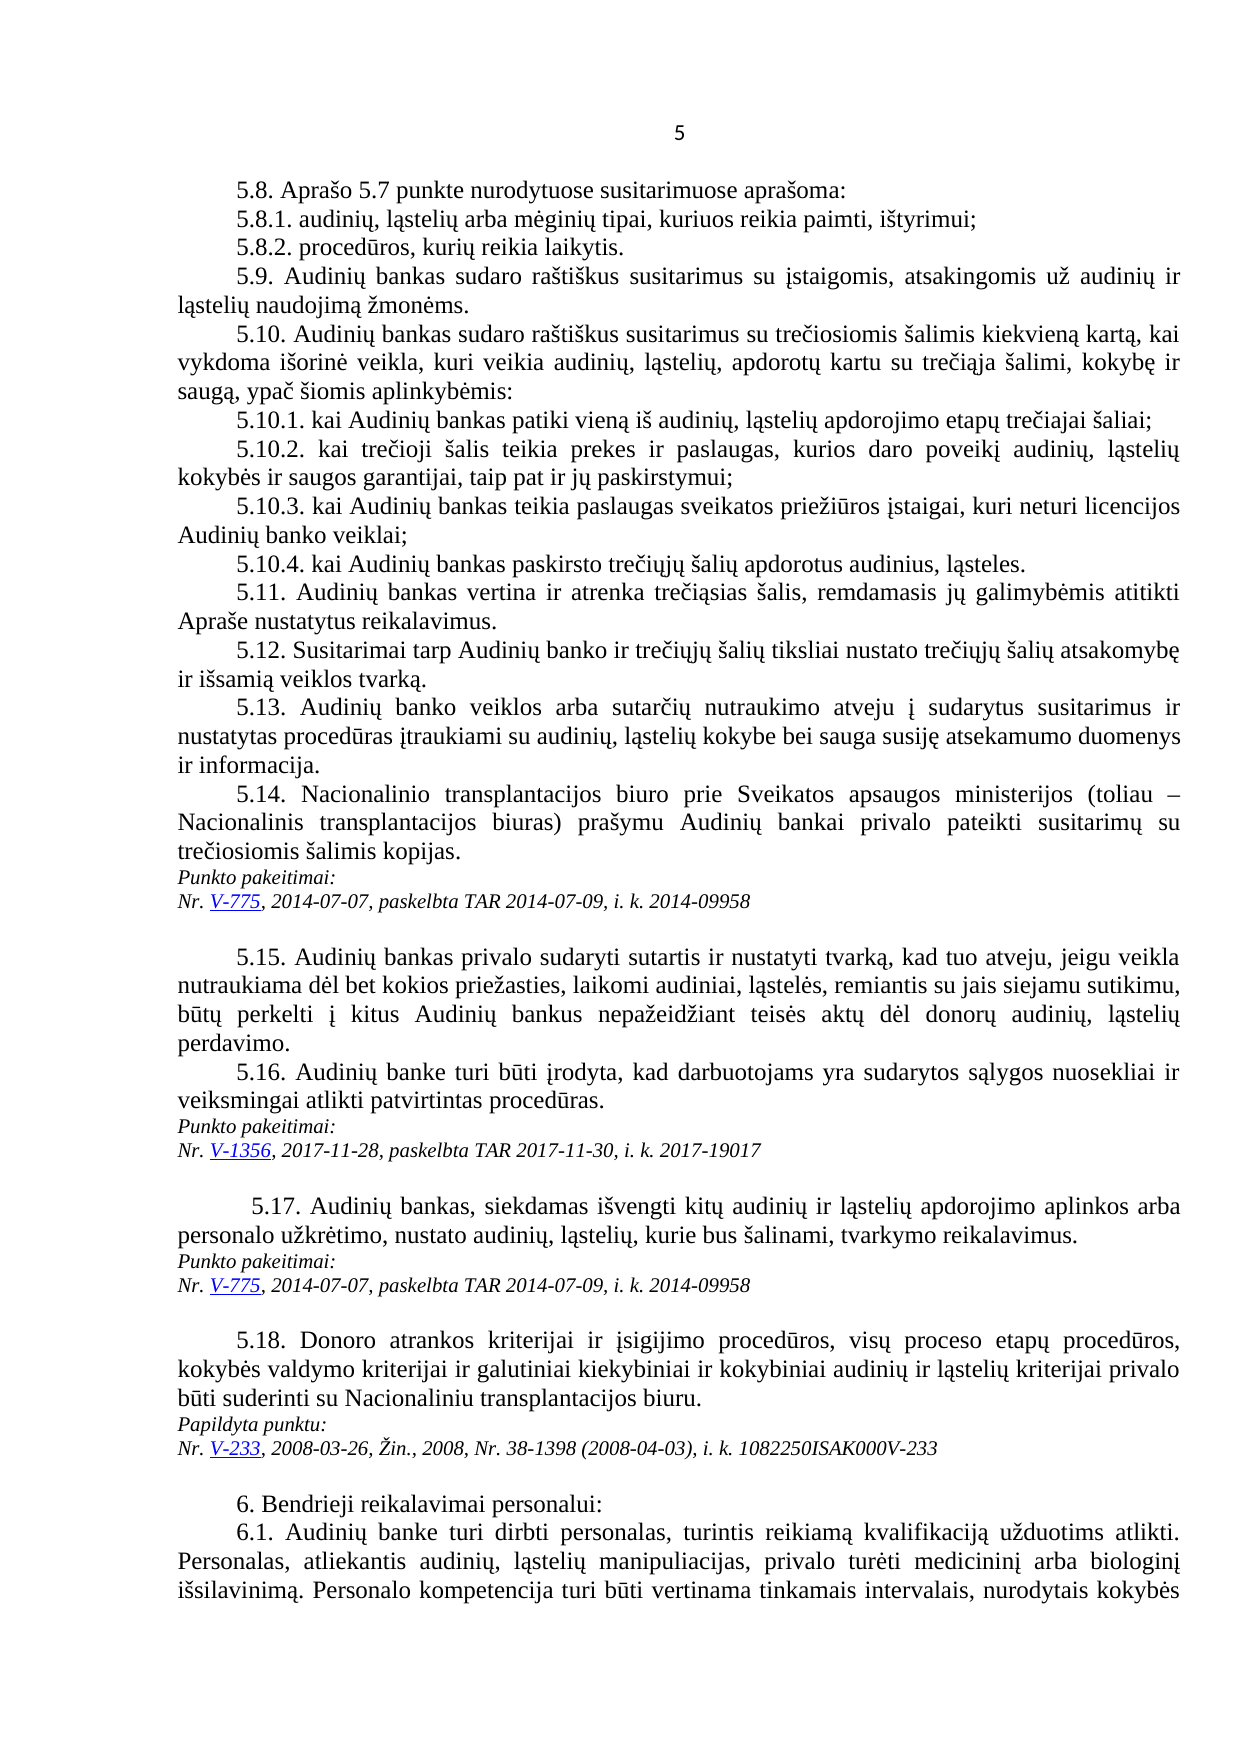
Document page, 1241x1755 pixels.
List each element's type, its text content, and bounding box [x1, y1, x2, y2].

text Nr. V-775, 2014-07-07, paskelbta TAR 2014-07-09, i. k. 2014-09958 [177, 889, 1181, 913]
text Punkto pakeitimai: [177, 865, 1181, 889]
text Papildyta punktu: [177, 1412, 1181, 1436]
text 5.8.2. procedūros, kurių reikia laikytis. [177, 232, 1181, 261]
text 5.10.3. kai Audinių bankas teikia paslaugas sveikatos priežiūros įstaigai, kuri neturi licencijos Audinių banko veiklai; [177, 491, 1181, 549]
text 5.18. Donoro atrankos kriterijai ir įsigijimo procedūros, visų proceso etapų procedūros, kokybės valdymo kriterijai ir galutiniai kiekybiniai ir kokybiniai audinių ir ląstelių kriterijai privalo būti suderinti su Nacionaliniu transplantacijos biuru. [177, 1326, 1181, 1412]
text 5.13. Audinių banko veiklos arba sutarčių nutraukimo atveju į sudarytus susitarimus ir nustatytas procedūras įtraukiami su audinių, ląstelių kokybe bei sauga susiję atsekamumo duomenys ir informacija. [177, 692, 1181, 779]
text 5.12. Susitarimai tarp Audinių banko ir trečiųjų šalių tiksliai nustato trečiųjų šalių atsakomybę ir išsamią veiklos tvarką. [177, 635, 1181, 692]
text 5.10.2. kai trečioji šalis teikia prekes ir paslaugas, kurios daro poveikį audinių, ląstelių kokybės ir saugos garantijai, taip pat ir jų paskirstymui; [177, 434, 1181, 491]
text 5.10.4. kai Audinių bankas paskirsto trečiųjų šalių apdorotus audinius, ląsteles. [177, 549, 1181, 577]
text Punkto pakeitimai: [177, 1249, 1181, 1273]
text 6. Bendrieji reikalavimai personalui: [177, 1489, 1181, 1517]
text Nr. V-1356, 2017-11-28, paskelbta TAR 2017-11-30, i. k. 2017-19017 [177, 1138, 1181, 1162]
text 5.10. Audinių bankas sudaro raštiškus susitarimus su trečiosiomis šalimis kiekvieną kartą, kai vykdoma išorinė veikla, kuri veikia audinių, ląstelių, apdorotų kartu su trečiąja šalimi, kokybę ir saugą, ypač šiomis aplinkybėmis: [177, 319, 1181, 405]
text 5.10.1. kai Audinių bankas patiki vieną iš audinių, ląstelių apdorojimo etapų trečiajai šaliai; [177, 405, 1181, 434]
text 6.1. Audinių banke turi dirbti personalas, turintis reikiamą kvalifikaciją užduotims atlikti. Personalas, atliekantis audinių, ląstelių manipuliacijas, privalo turėti medicininį arba biologinį išsilavinimą. Personalo kompetencija turi būti vertinama tinkamais intervalais, nurodytais kokybės [177, 1517, 1181, 1604]
text 5.11. Audinių bankas vertina ir atrenka trečiąsias šalis, remdamasis jų galimybėmis atitikti Apraše nustatytus reikalavimus. [177, 577, 1181, 635]
text Nr. V-775, 2014-07-07, paskelbta TAR 2014-07-09, i. k. 2014-09958 [177, 1273, 1181, 1297]
text 5.8.1. audinių, ląstelių arba mėginių tipai, kuriuos reikia paimti, ištyrimui; [177, 204, 1181, 232]
text 5.14. Nacionalinio transplantacijos biuro prie Sveikatos apsaugos ministerijos (toliau – Nacionalinis transplantacijos biuras) prašymu Audinių bankai privalo pateikti susitarimų su trečiosiomis šalimis kopijas. [177, 779, 1181, 865]
text 5.17. Audinių bankas, siekdamas išvengti kitų audinių ir ląstelių apdorojimo aplinkos arba personalo užkrėtimo, nustato audinių, ląstelių, kurie bus šalinami, tvarkymo reikalavimus. [177, 1191, 1181, 1249]
text Punkto pakeitimai: [177, 1114, 1181, 1138]
text 5.15. Audinių bankas privalo sudaryti sutartis ir nustatyti tvarką, kad tuo atveju, jeigu veikla nutraukiama dėl bet kokios priežasties, laikomi audiniai, ląstelės, remiantis su jais siejamu sutikimu, būtų perkelti į kitus Audinių bankus nepažeidžiant teisės aktų dėl donorų audinių, ląstelių perdavimo. [177, 942, 1181, 1057]
text 5.16. Audinių banke turi būti įrodyta, kad darbuotojams yra sudarytos sąlygos nuosekliai ir veiksmingai atlikti patvirtintas procedūras. [177, 1057, 1181, 1114]
text 5.9. Audinių bankas sudaro raštiškus susitarimus su įstaigomis, atsakingomis už audinių ir ląstelių naudojimą žmonėms. [177, 261, 1181, 319]
text 5.8. Aprašo 5.7 punkte nurodytuose susitarimuose aprašoma: [177, 175, 1181, 204]
text Nr. V-233, 2008-03-26, Žin., 2008, Nr. 38-1398 (2008-04-03), i. k. 1082250ISAK000V-233 [177, 1436, 1181, 1460]
